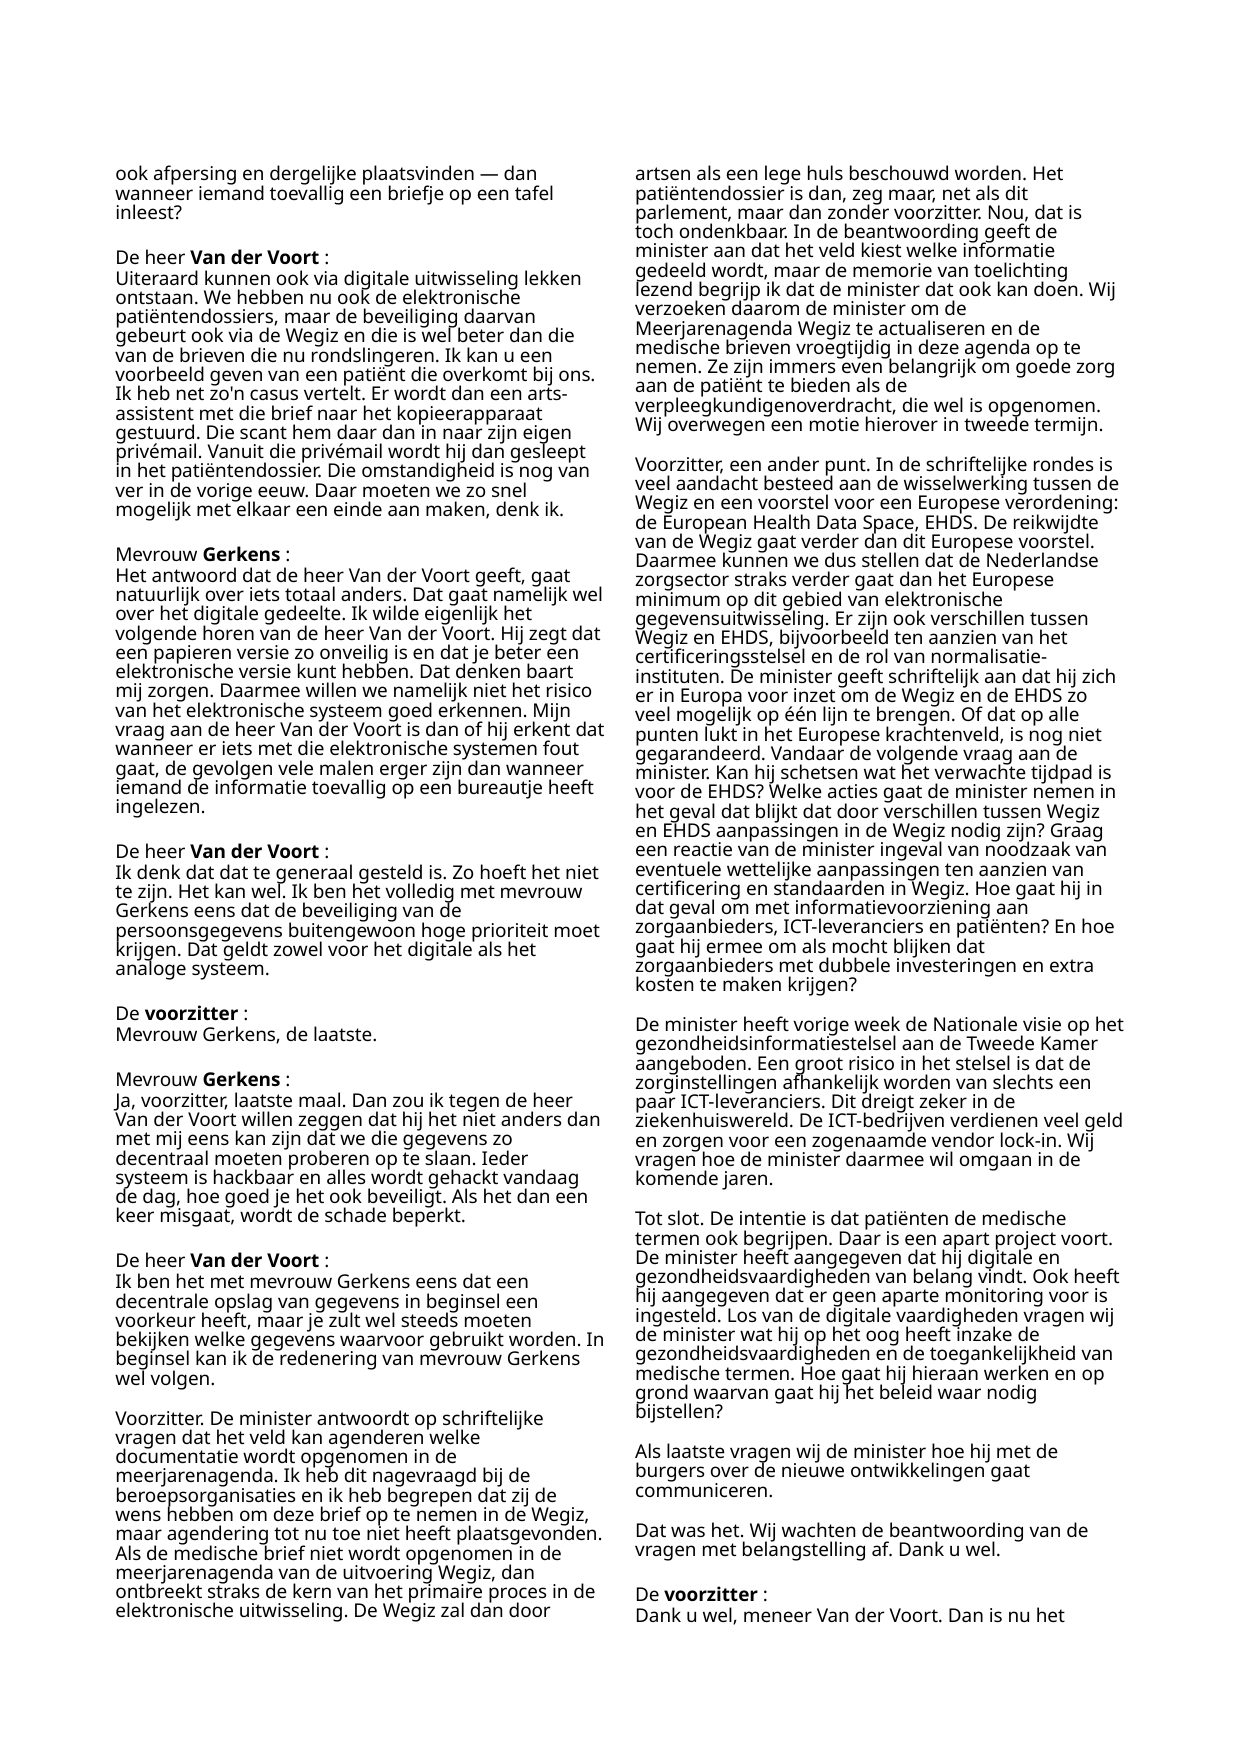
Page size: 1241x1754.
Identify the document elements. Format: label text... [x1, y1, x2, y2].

text De minister heeft vorige week de Nationale visie op het gezondheidsinformatiestelsel aan de Tweede Kamer aangeboden. Een groot risico in het stelsel is dat de zorginstellingen afhankelijk worden van slechts een paar ICT-leveranciers. Dit dreigt zeker in de ziekenhuiswereld. De ICT-bedrijven verdienen veel geld en zorgen voor een zogenaamde vendor lock-in. Wij vragen hoe de minister daarmee wil omgaan in de komende jaren. [635, 1016, 1125, 1189]
text Mevrouw Gerkens : [115, 1066, 605, 1092]
text Ik ben het met mevrouw Gerkens eens dat een decentrale opslag van gegevens in beginsel een voorkeur heeft, maar je zult wel steeds moeten bekijken welke gegevens waarvoor gebruikt worden. In beginsel kan ik de redenering van mevrouw Gerkens wel volgen. [115, 1273, 605, 1389]
text Ja, voorzitter, laatste maal. Dan zou ik tegen de heer Van der Voort willen zeggen dat hij het niet anders dan met mij eens kan zijn dat we die gegevens zo decentraal moeten proberen op te slaan. Ieder systeem is hackbaar en alles wordt gehackt vandaag de dag, hoe goed je het ook beveiligt. Als het dan een keer misgaat, wordt de schade beperkt. [115, 1092, 605, 1227]
text Mevrouw Gerkens : [115, 541, 605, 567]
text artsen als een lege huls beschouwd worden. Het patiëntendossier is dan, zeg maar, net als dit parlement, maar dan zonder voorzitter. Nou, dat is toch ondenkbaar. In de beantwoording geeft de minister aan dat het veld kiest welke informatie gedeeld wordt, maar de memorie van toelichting lezend begrijp ik dat de minister dat ook kan doen. Wij verzoeken daarom de minister om de Meerjarenagenda Wegiz te actualiseren en de medische brieven vroegtijdig in deze agenda op te nemen. Ze zijn immers even belangrijk om goede zorg aan de patiënt te bieden als de verpleegkundigenoverdracht, die wel is opgenomen. Wij overwegen een motie hierover in tweede termijn. [635, 165, 1125, 435]
text Dat was het. Wij wachten de beantwoording van de vragen met belangstelling af. Dank u wel. [635, 1522, 1125, 1560]
text De heer Van der Voort : [115, 1248, 605, 1273]
text Dank u wel, meneer Van der Voort. Dan is nu het [635, 1607, 1125, 1626]
text Als laatste vragen wij de minister hoe hij met de burgers over de nieuwe ontwikkelingen gaat communiceren. [635, 1443, 1125, 1501]
text Mevrouw Gerkens, de laatste. [115, 1026, 605, 1045]
text Uiteraard kunnen ook via digitale uitwisseling lekken ontstaan. We hebben nu ook de elektronische patiëntendossiers, maar de beveiliging daarvan gebeurt ook via de Wegiz en die is wel beter dan die van de brieven die nu rondslingeren. Ik kan u een voorbeeld geven van een patiënt die overkomt bij ons. Ik heb net zo'n casus vertelt. Er wordt dan een arts-assistent met die brief naar het kopieerapparaat gestuurd. Die scant hem daar dan in naar zijn eigen privémail. Vanuit die privémail wordt hij dan gesleept in het patiëntendossier. Die omstandigheid is nog van ver in de vorige eeuw. Daar moeten we zo snel mogelijk met elkaar een einde aan maken, denk ik. [115, 270, 605, 520]
text ook afpersing en dergelijke plaatsvinden — dan wanneer iemand toevallig een briefje op een tafel inleest? [115, 165, 605, 223]
text De heer Van der Voort : [115, 838, 605, 864]
text Tot slot. De intentie is dat patiënten de medische termen ook begrijpen. Daar is een apart project voort. De minister heeft aangegeven dat hij digitale en gezondheidsvaardigheden van belang vindt. Ook heeft hij aangegeven dat er geen aparte monitoring voor is ingesteld. Los van de digitale vaardigheden vragen wij de minister wat hij op het oog heeft inzake de gezondheidsvaardigheden en de toegankelijkheid van medische termen. Hoe gaat hij hieraan werken en op grond waarvan gaat hij het beleid waar nodig bijstellen? [635, 1210, 1125, 1422]
text Voorzitter, een ander punt. In de schriftelijke rondes is veel aandacht besteed aan de wisselwerking tussen de Wegiz en een voorstel voor een Europese verordening: de European Health Data Space, EHDS. De reikwijdte van de Wegiz gaat verder dan dit Europese voorstel. Daarmee kunnen we dus stellen dat de Nederlandse zorgsector straks verder gaat dan het Europese minimum op dit gebied van elektronische gegevensuitwisseling. Er zijn ook verschillen tussen Wegiz en EHDS, bijvoorbeeld ten aanzien van het certificeringsstelsel en de rol van normalisatie-instituten. De minister geeft schriftelijk aan dat hij zich er in Europa voor inzet om de Wegiz en de EHDS zo veel mogelijk op één lijn te brengen. Of dat op alle punten lukt in het Europese krachtenveld, is nog niet gegarandeerd. Vandaar de volgende vraag aan de minister. Kan hij schetsen wat het verwachte tijdpad is voor de EHDS? Welke acties gaat de minister nemen in het geval dat blijkt dat door verschillen tussen Wegiz en EHDS aanpassingen in de Wegiz nodig zijn? Graag een reactie van de minister ingeval van noodzaak van eventuele wettelijke aanpassingen ten aanzien van certificering en standaarden in Wegiz. Hoe gaat hij in dat geval om met informatievoorziening aan zorgaanbieders, ICT-leveranciers en patiënten? En hoe gaat hij ermee om als mocht blijken dat zorgaanbieders met dubbele investeringen en extra kosten te maken krijgen? [635, 456, 1125, 995]
text De voorzitter : [115, 1000, 605, 1026]
text Voorzitter. De minister antwoordt op schriftelijke vragen dat het veld kan agenderen welke documentatie wordt opgenomen in de meerjarenagenda. Ik heb dit nagevraagd bij de beroepsorganisaties en ik heb begrepen dat zij de wens hebben om deze brief op te nemen in de Wegiz, maar agendering tot nu toe niet heeft plaatsgevonden. Als de medische brief niet wordt opgenomen in de meerjarenagenda van de uitvoering Wegiz, dan ontbreekt straks de kern van het primaire proces in de elektronische uitwisseling. De Wegiz zal dan door [115, 1410, 605, 1622]
text De voorzitter : [635, 1581, 1125, 1607]
text Het antwoord dat de heer Van der Voort geeft, gaat natuurlijk over iets totaal anders. Dat gaat namelijk wel over het digitale gedeelte. Ik wilde eigenlijk het volgende horen van de heer Van der Voort. Hij zegt dat een papieren versie zo onveilig is en dat je beter een elektronische versie kunt hebben. Dat denken baart mij zorgen. Daarmee willen we namelijk niet het risico van het elektronische systeem goed erkennen. Mijn vraag aan de heer Van der Voort is dan of hij erkent dat wanneer er iets met die elektronische systemen fout gaat, de gevolgen vele malen erger zijn dan wanneer iemand de informatie toevallig op een bureautje heeft ingelezen. [115, 567, 605, 817]
text Ik denk dat dat te generaal gesteld is. Zo hoeft het niet te zijn. Het kan wel. Ik ben het volledig met mevrouw Gerkens eens dat de beveiliging van de persoonsgegevens buitengewoon hoge prioriteit moet krijgen. Dat geldt zowel voor het digitale als het analoge systeem. [115, 864, 605, 979]
text De heer Van der Voort : [115, 244, 605, 270]
